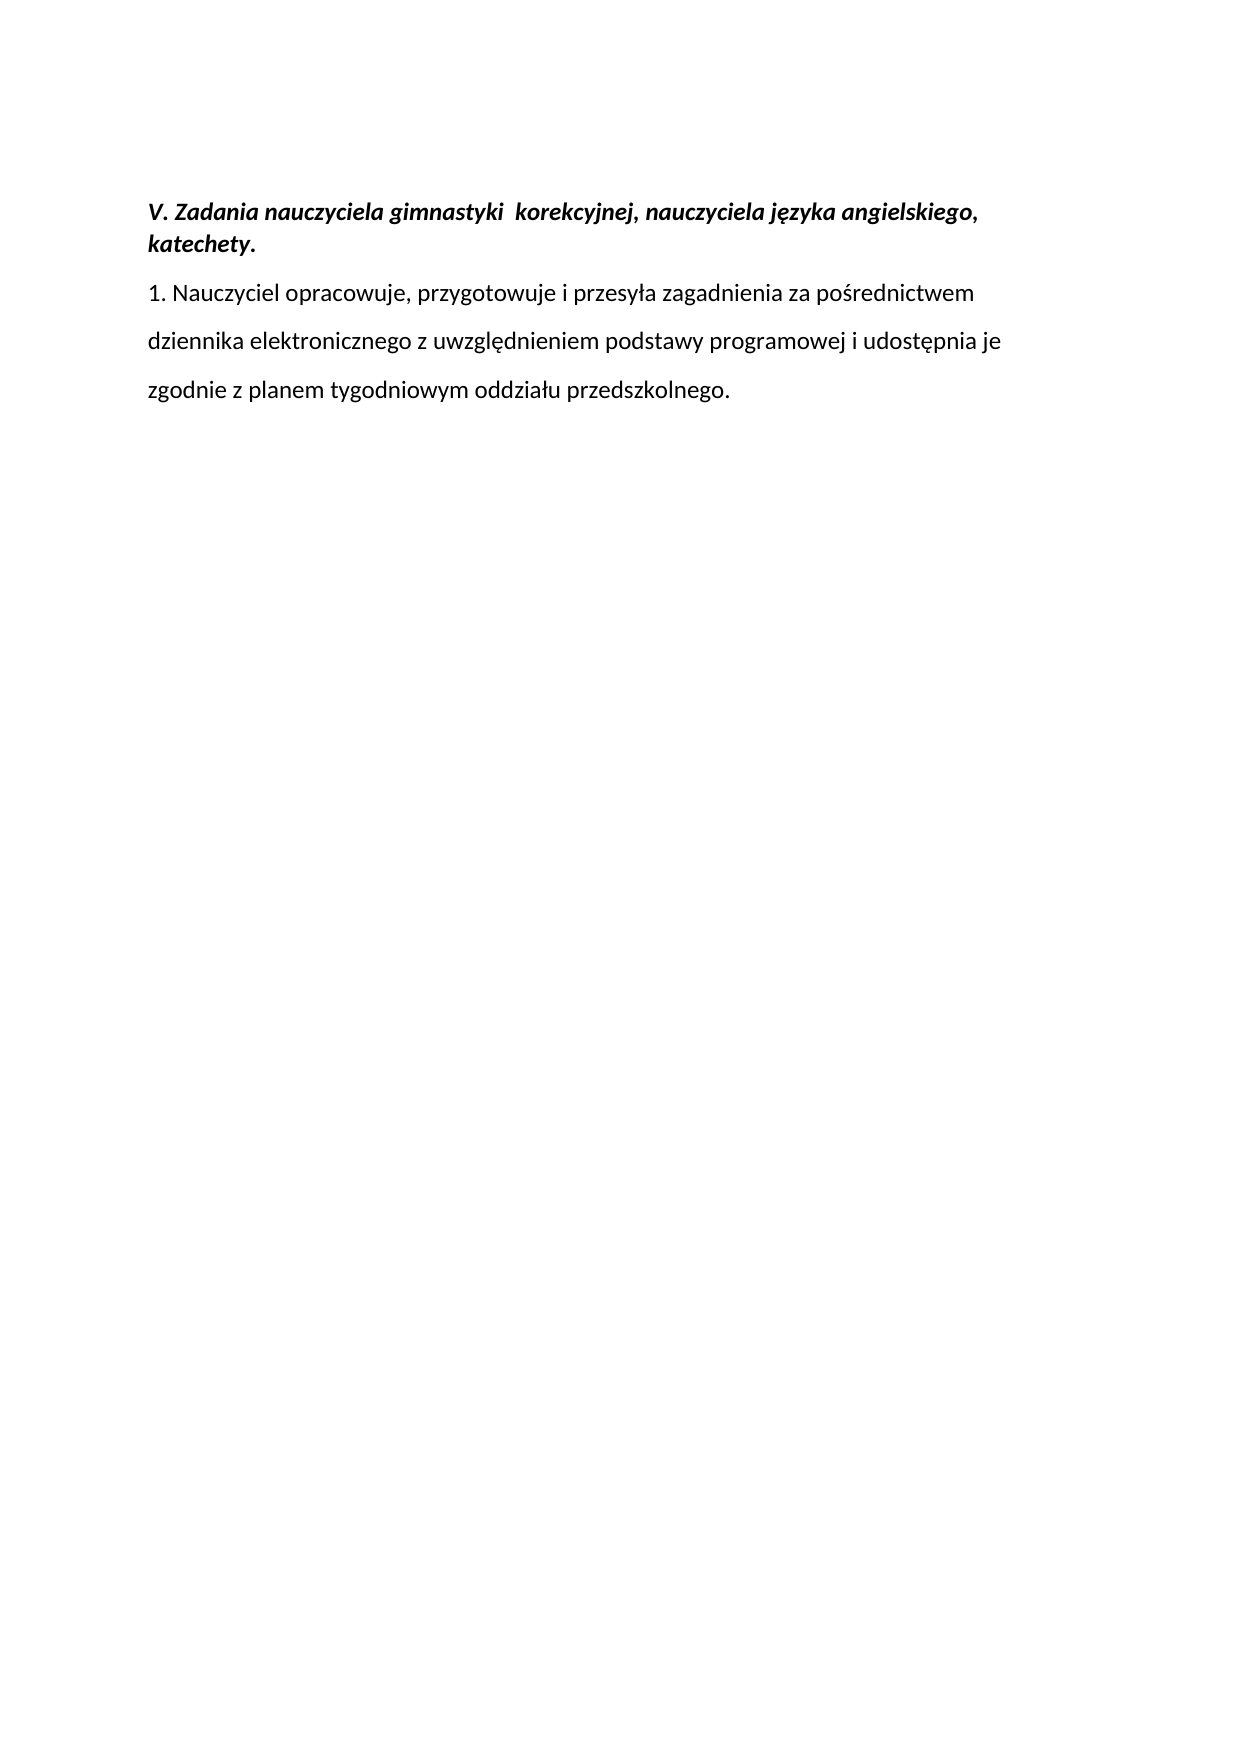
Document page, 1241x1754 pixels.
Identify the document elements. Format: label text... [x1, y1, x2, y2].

text 1. Nauczyciel opracowuje, przygotowuje i przesyła zagadnienia za pośrednictwem [148, 277, 1093, 307]
text dziennika elektronicznego z uwzględnieniem podstawy programowej i udostępnia je [148, 326, 1093, 356]
text zgodnie z planem tygodniowym oddziału przedszkolnego. [148, 374, 1093, 405]
text V. Zadania nauczyciela gimnastyki korekcyjnej, nauczyciela języka angielskiego, katechety. [148, 196, 1093, 259]
